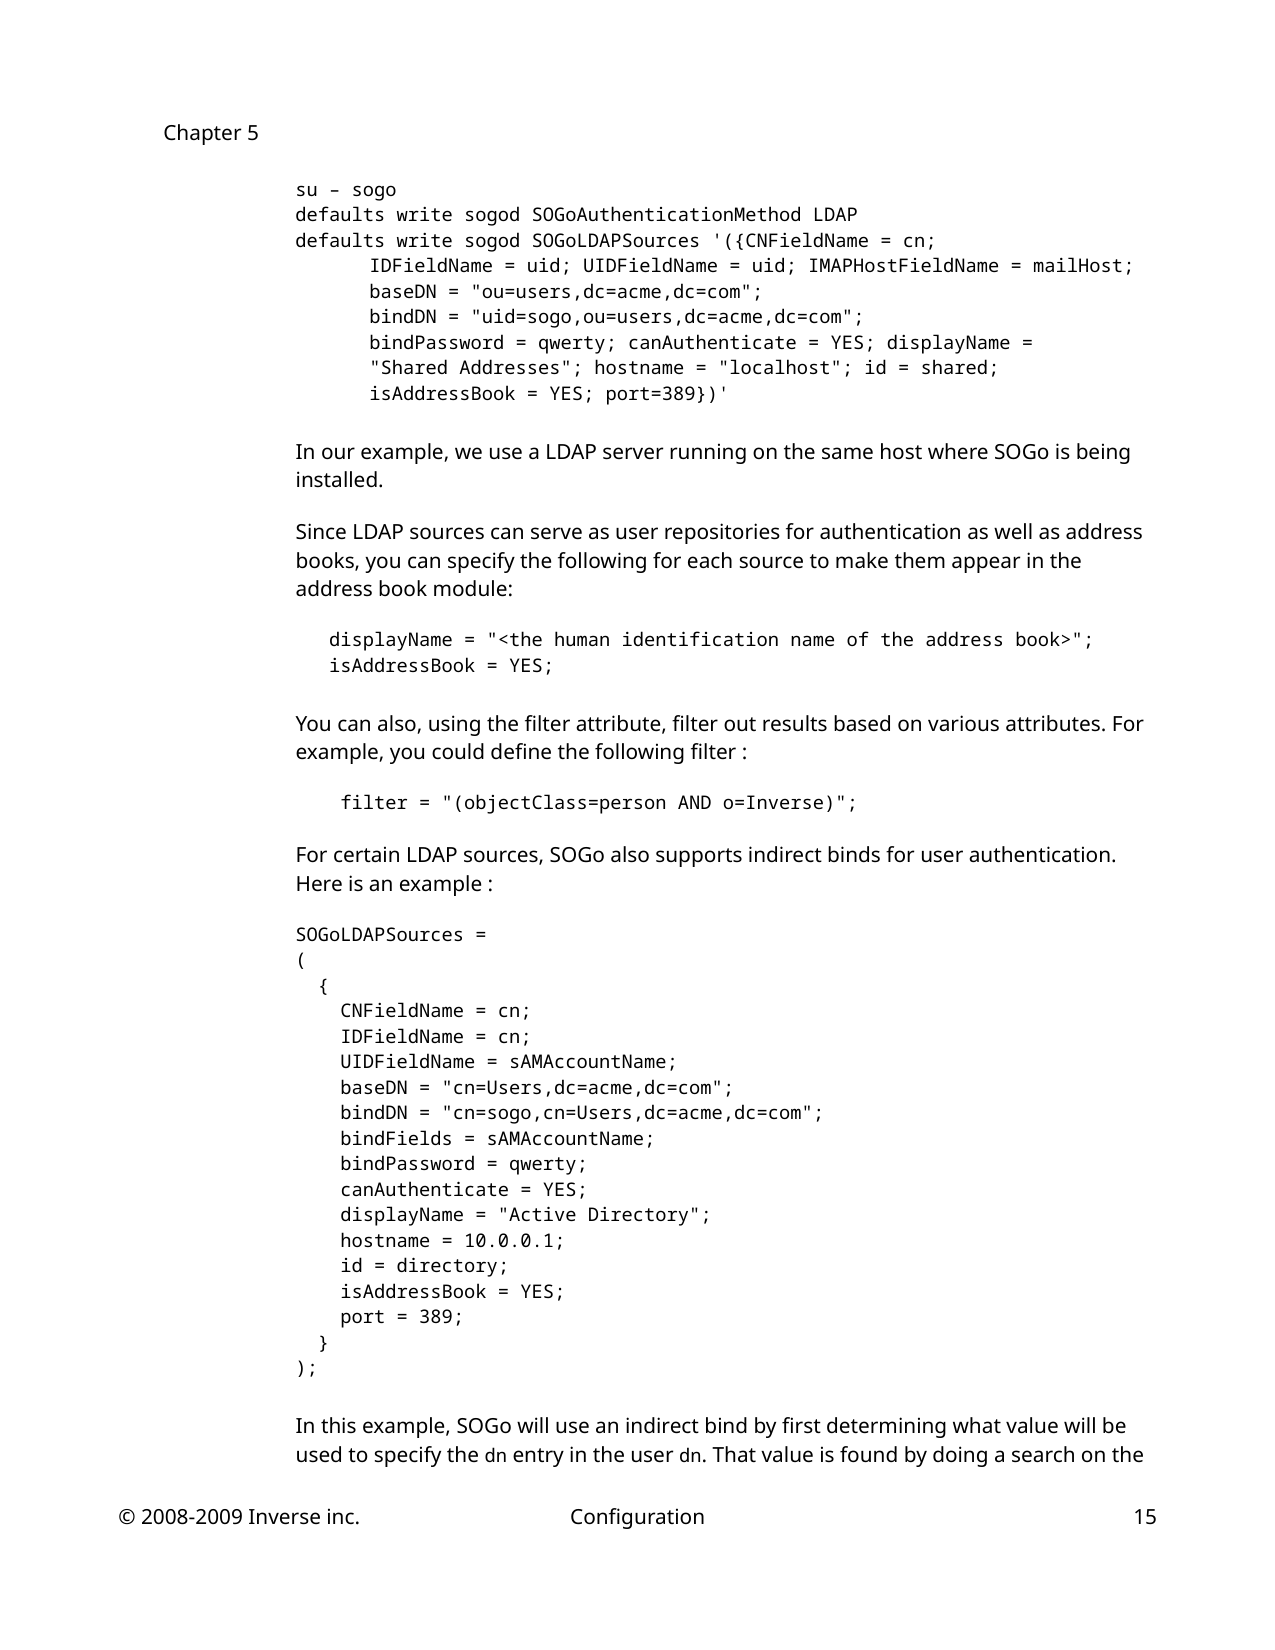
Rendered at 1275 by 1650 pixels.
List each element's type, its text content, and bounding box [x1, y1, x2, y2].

text canAuthenticate = YES; [295, 1176, 1157, 1202]
text defaults write sogod SOGoAuthenticationMethod LDAP [295, 202, 1157, 227]
text baseDN = "cn=Users,dc=acme,dc=com"; [295, 1074, 1157, 1099]
text su – sogo [295, 176, 1157, 202]
text bindFields = sAMAccountName; [295, 1125, 1157, 1151]
text id = directory; [295, 1253, 1157, 1278]
text isAddressBook = YES; [295, 652, 1157, 677]
text isAddressBook = YES; [295, 1278, 1157, 1304]
text bindPassword = qwerty; [295, 1151, 1157, 1176]
text filter = "(objectClass=person AND o=Inverse)"; [295, 789, 1157, 815]
text port = 389; [295, 1304, 1157, 1329]
text ( [295, 946, 1157, 972]
text hostname = 10.0.0.1; [295, 1227, 1157, 1253]
text CNFieldName = cn; [295, 997, 1157, 1023]
text { [295, 972, 1157, 997]
text displayName = "Active Directory"; [295, 1202, 1157, 1227]
text UIDFieldName = sAMAccountName; [295, 1048, 1157, 1074]
text IDFieldName = cn; [295, 1023, 1157, 1048]
text In our example, we use a LDAP server running on the same host where SOGo is being installed. [295, 437, 1157, 494]
text ); [295, 1355, 1157, 1380]
text SOGoLDAPSources = [295, 921, 1157, 946]
text Since LDAP sources can serve as user repositories for authentication as well as address books, you can specify the following for each source to make them appear in the address book module: [295, 517, 1157, 603]
text } [295, 1329, 1157, 1355]
text In this example, SOGo will use an indirect bind by first determining what value will be used to specify the dn entry in the user dn. That value is found by doing a search on the [295, 1411, 1157, 1468]
text displayName = "<the human identification name of the address book>"; [295, 626, 1157, 652]
text bindDN = "cn=sogo,cn=Users,dc=acme,dc=com"; [295, 1099, 1157, 1125]
text defaults write sogod SOGoLDAPSources '({CNFieldName = cn; IDFieldName = uid; UIDFieldName = uid; IMAPHostFieldName = mailHost; baseDN = "ou=users,dc=acme,dc=com"; bindDN = "uid=sogo,ou=users,dc=acme,dc=com"; bindPassword = qwerty; canAuthenticate = YES; displayName = "Shared Addresses"; hostname = "localhost"; id = shared; isAddressBook = YES; port=389})' [295, 227, 1157, 406]
text You can also, using the filter attribute, filter out results based on various attributes. For example, you could define the following filter : [295, 709, 1157, 766]
text For certain LDAP sources, SOGo also supports indirect binds for user authentication. Here is an example : [295, 840, 1157, 897]
